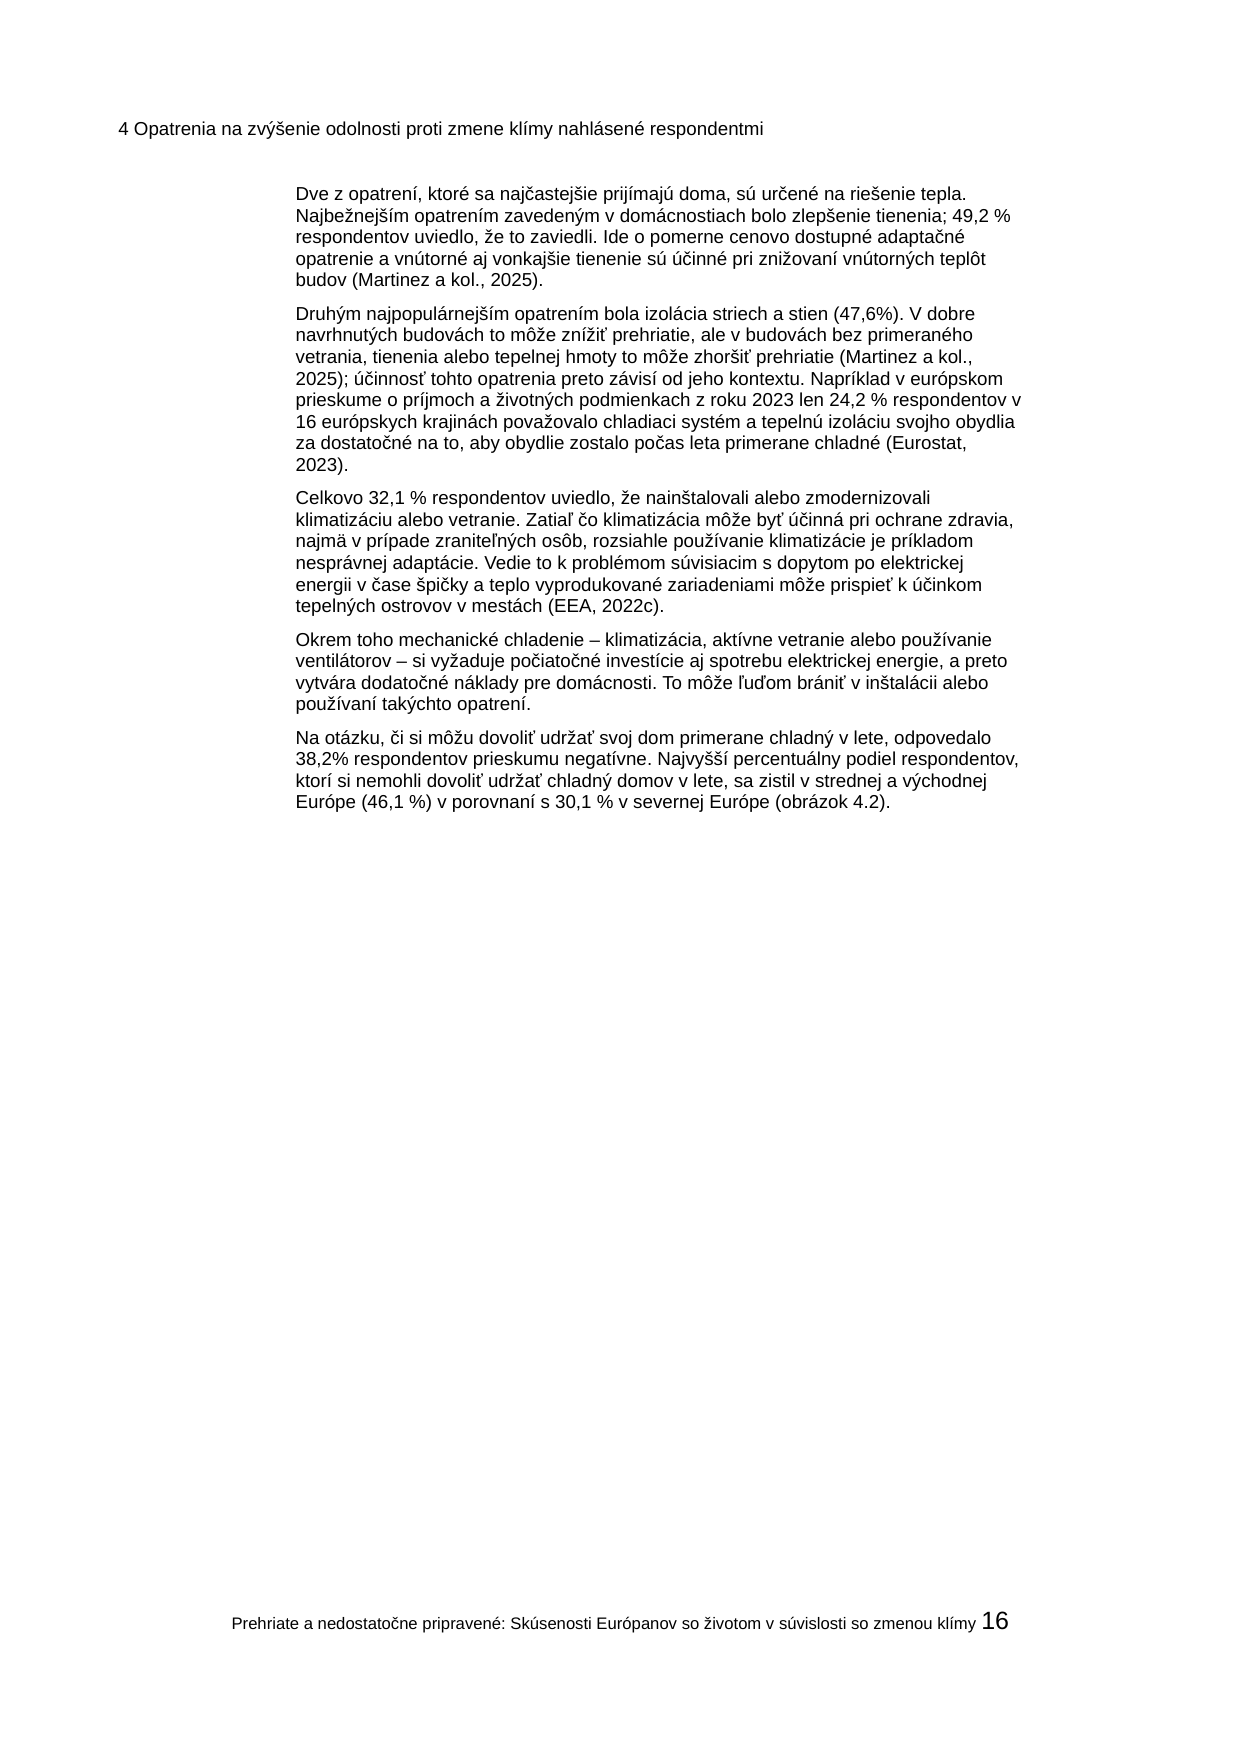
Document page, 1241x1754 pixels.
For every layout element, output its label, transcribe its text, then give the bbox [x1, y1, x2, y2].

text Dve z opatrení, ktoré sa najčastejšie prijímajú doma, sú určené na riešenie tepla. Najbežnejším opatrením zavedeným v domácnostiach bolo zlepšenie tienenia; 49,2 % respondentov uviedlo, že to zaviedli. Ide o pomerne cenovo dostupné adaptačné opatrenie a vnútorné aj vonkajšie tienenie sú účinné pri znižovaní vnútorných teplôt budov (Martinez a kol., 2025). [295, 183, 1022, 291]
text Celkovo 32,1 % respondentov uviedlo, že nainštalovali alebo zmodernizovali klimatizáciu alebo vetranie. Zatiaľ čo klimatizácia môže byť účinná pri ochrane zdravia, najmä v prípade zraniteľných osôb, rozsiahle používanie klimatizácie je príkladom nesprávnej adaptácie. Vedie to k problémom súvisiacim s dopytom po elektrickej energii v čase špičky a teplo vyprodukované zariadeniami môže prispieť k účinkom tepelných ostrovov v mestách (EEA, 2022c). [295, 487, 1022, 616]
text Na otázku, či si môžu dovoliť udržať svoj dom primerane chladný v lete, odpovedalo 38,2% respondentov prieskumu negatívne. Najvyšší percentuálny podiel respondentov, ktorí si nemohli dovoliť udržať chladný domov v lete, sa zistil v strednej a východnej Európe (46,1 %) v porovnaní s 30,1 % v severnej Európe (obrázok 4.2). [295, 726, 1022, 813]
text Druhým najpopulárnejším opatrením bola izolácia striech a stien (47,6%). V dobre navrhnutých budovách to môže znížiť prehriatie, ale v budovách bez primeraného vetrania, tienenia alebo tepelnej hmoty to môže zhoršiť prehriatie (Martinez a kol., 2025); účinnosť tohto opatrenia preto závisí od jeho kontextu. Napríklad v európskom prieskume o príjmoch a životných podmienkach z roku 2023 len 24,2 % respondentov v 16 európskych krajinách považovalo chladiaci systém a tepelnú izoláciu svojho obydlia za dostatočné na to, aby obydlie zostalo počas leta primerane chladné (Eurostat, 2023). [295, 303, 1022, 475]
text Okrem toho mechanické chladenie – klimatizácia, aktívne vetranie alebo používanie ventilátorov – si vyžaduje počiatočné investície aj spotrebu elektrickej energie, a preto vytvára dodatočné náklady pre domácnosti. To môže ľuďom brániť v inštalácii alebo používaní takýchto opatrení. [295, 628, 1022, 714]
